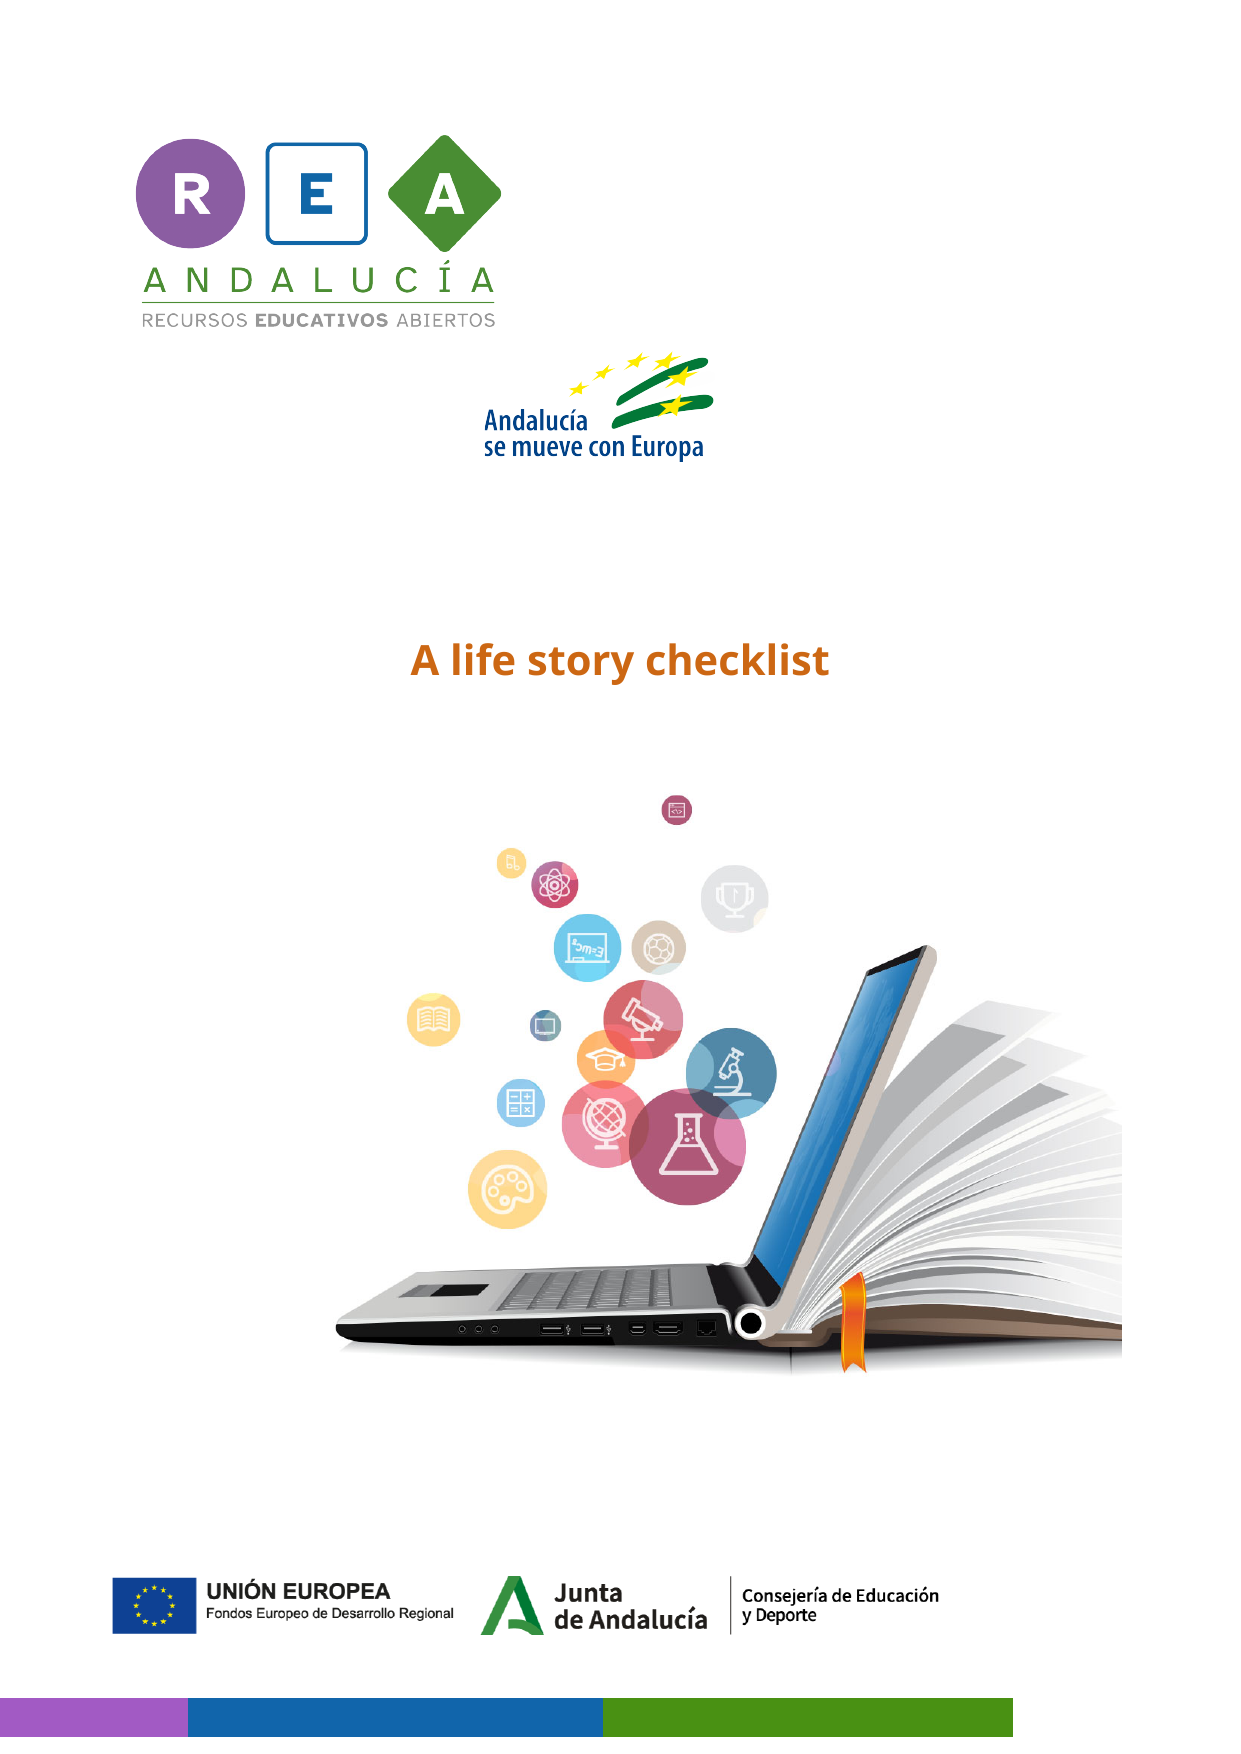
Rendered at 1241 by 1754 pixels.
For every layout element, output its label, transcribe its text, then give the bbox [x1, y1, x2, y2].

title A life story checklist [118, 631, 1122, 687]
picture [290, 762, 1122, 1404]
picture [118, 118, 715, 462]
picture [0, 1490, 1013, 1737]
